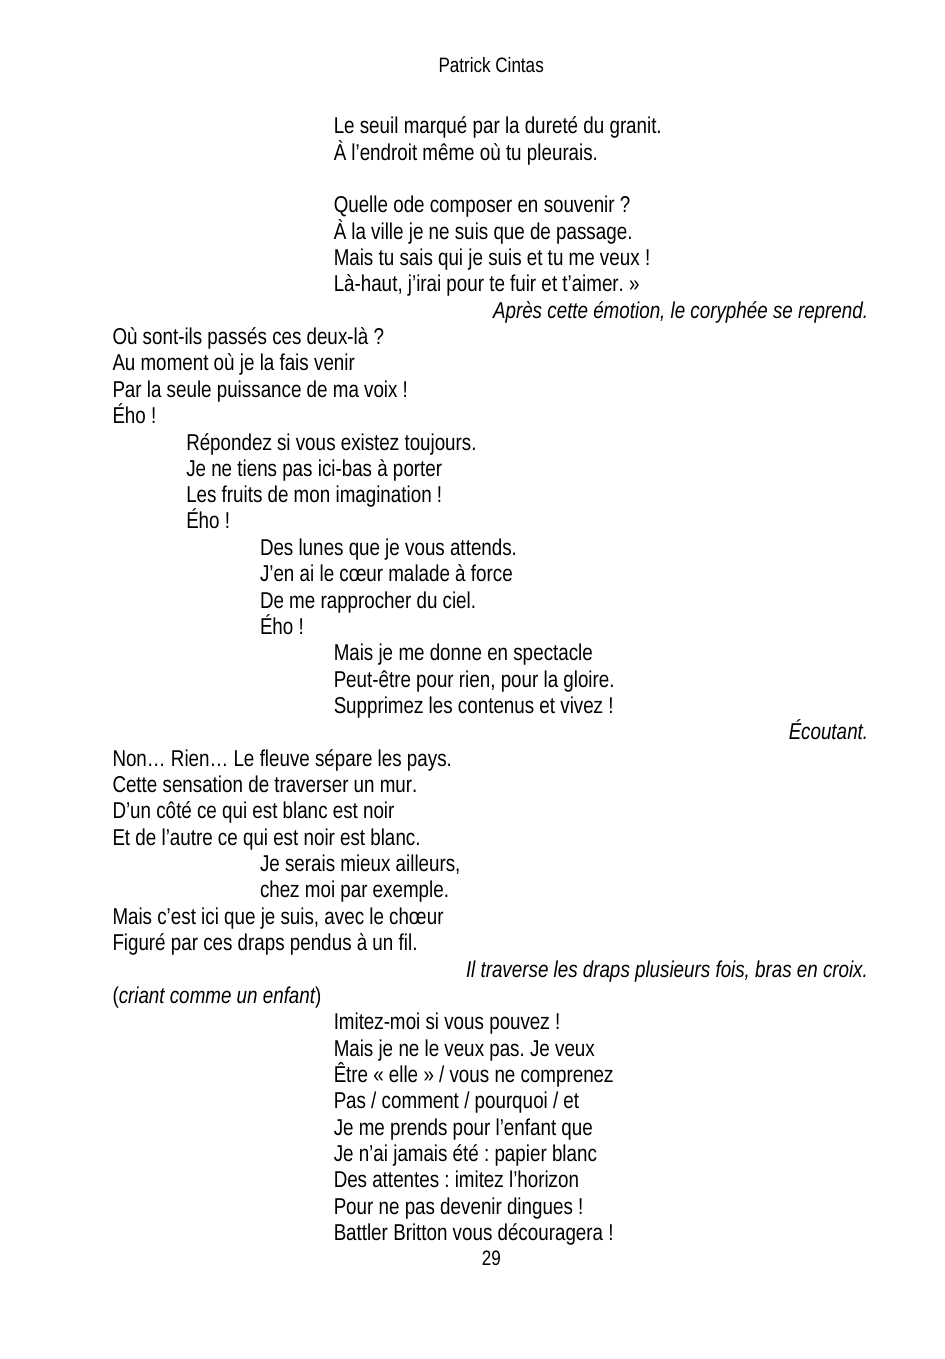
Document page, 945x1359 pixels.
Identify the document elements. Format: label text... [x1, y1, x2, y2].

text J’en ai le cœur malade à force [260, 560, 870, 587]
text Et de l’autre ce qui est noir est blanc. [112, 824, 870, 850]
text Par la seule puissance de ma voix ! [112, 376, 870, 402]
text À l’endroit même où tu pleurais. [333, 138, 870, 165]
text Je ne tiens pas ici-bas à porter [186, 455, 870, 481]
text Le seuil marqué par la dureté du granit. [333, 112, 870, 138]
text Mais je me donne en spectacle [333, 639, 870, 666]
text Après cette émotion, le coryphée se reprend. [333, 297, 870, 323]
text Figuré par ces draps pendus à un fil. [112, 929, 870, 956]
text Mais c’est ici que je suis, avec le chœur [112, 903, 870, 929]
text Cette sensation de traverser un mur. [112, 771, 870, 797]
text Il traverse les draps plusieurs fois, bras en croix. [112, 956, 870, 982]
text De me rapprocher du ciel. [260, 587, 870, 613]
text Ého ! [186, 507, 870, 534]
text Pas / comment / pourquoi / et [333, 1087, 870, 1114]
text Au moment où je la fais venir [112, 349, 870, 376]
text Ého ! [112, 402, 870, 428]
text Répondez si vous existez toujours. [186, 428, 870, 455]
text (criant comme un enfant) [112, 982, 870, 1008]
text Mais tu sais qui je suis et tu me veux ! [333, 244, 870, 270]
text D’un côté ce qui est blanc est noir [112, 797, 870, 824]
text Je n’ai jamais été : papier blanc [333, 1140, 870, 1166]
text Supprimez les contenus et vivez ! [333, 692, 870, 718]
text À la ville je ne suis que de passage. [333, 218, 870, 244]
text Je serais mieux ailleurs, [260, 850, 870, 876]
text Battler Britton vous découragera ! [333, 1219, 870, 1245]
text Imitez-moi si vous pouvez ! [333, 1008, 870, 1034]
text Non… Rien… Le fleuve sépare les pays. [112, 745, 870, 771]
text Les fruits de mon imagination ! [186, 481, 870, 507]
text Où sont-ils passés ces deux-là ? [112, 323, 870, 349]
text Des attentes : imitez l’horizon [333, 1166, 870, 1193]
text Quelle ode composer en souvenir ? [333, 191, 870, 218]
text Écoutant. [112, 718, 870, 745]
text Je me prends pour l’enfant que [333, 1114, 870, 1140]
text Ého ! [260, 613, 870, 639]
text Mais je ne le veux pas. Je veux [333, 1034, 870, 1061]
text chez moi par exemple. [260, 876, 870, 903]
text Pour ne pas devenir dingues ! [333, 1193, 870, 1219]
text Peut-être pour rien, pour la gloire. [333, 666, 870, 692]
text Des lunes que je vous attends. [260, 534, 870, 560]
text Être « elle » / vous ne comprenez [333, 1061, 870, 1087]
text Là-haut, j’irai pour te fuir et t’aimer. » [333, 270, 870, 297]
